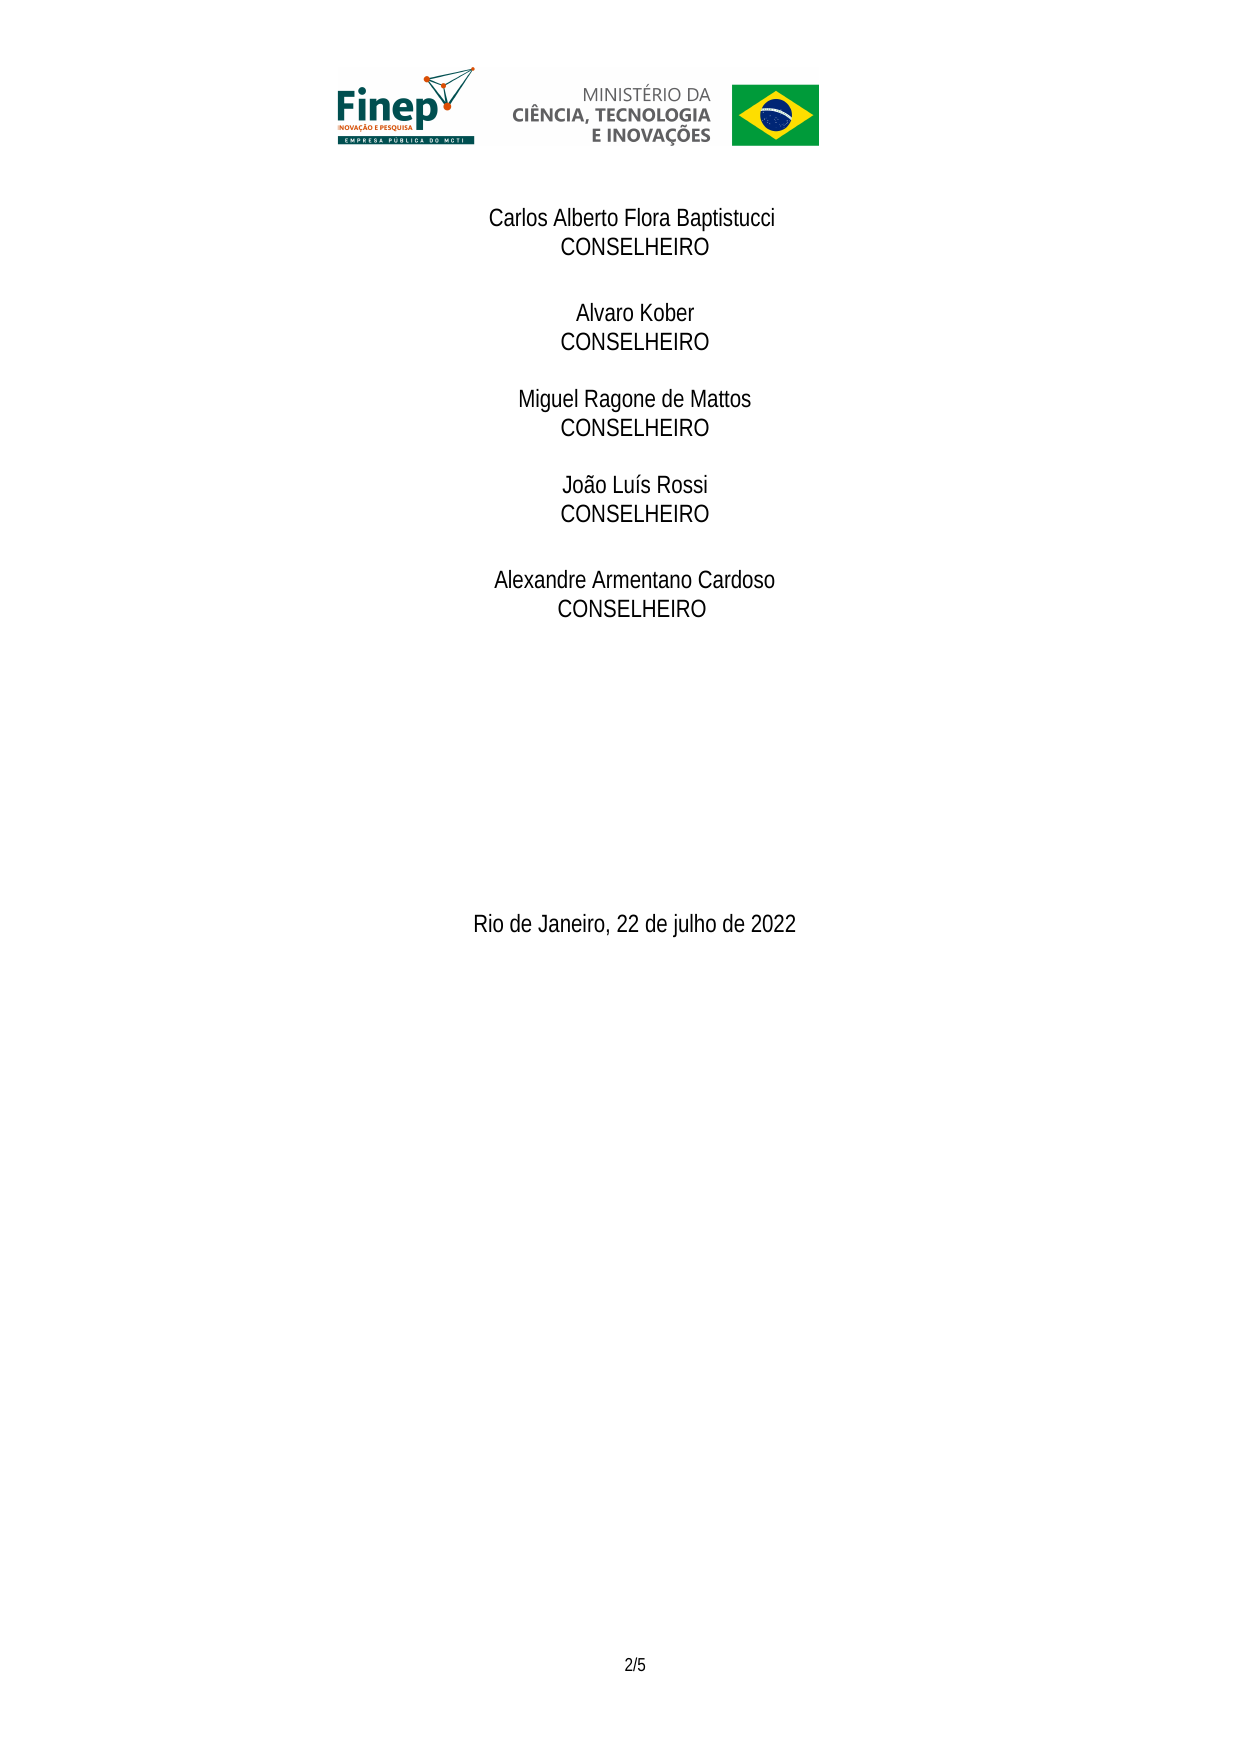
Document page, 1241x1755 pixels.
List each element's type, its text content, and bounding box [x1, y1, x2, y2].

text Rio de Janeiro, 22 de julho de 2022 [118, 909, 1152, 937]
text João Luís Rossi [118, 470, 1152, 499]
text CONSELHEIRO [118, 232, 1152, 261]
text Carlos Alberto Flora Baptistucci [118, 203, 1152, 232]
text CONSELHEIRO [118, 593, 1152, 622]
text Alvaro Kober [118, 298, 1152, 327]
text Alexandre Armentano Cardoso [118, 565, 1152, 593]
text CONSELHEIRO [118, 327, 1152, 356]
text CONSELHEIRO [118, 499, 1152, 527]
text CONSELHEIRO [118, 413, 1152, 441]
text Miguel Ragone de Mattos [118, 384, 1152, 413]
